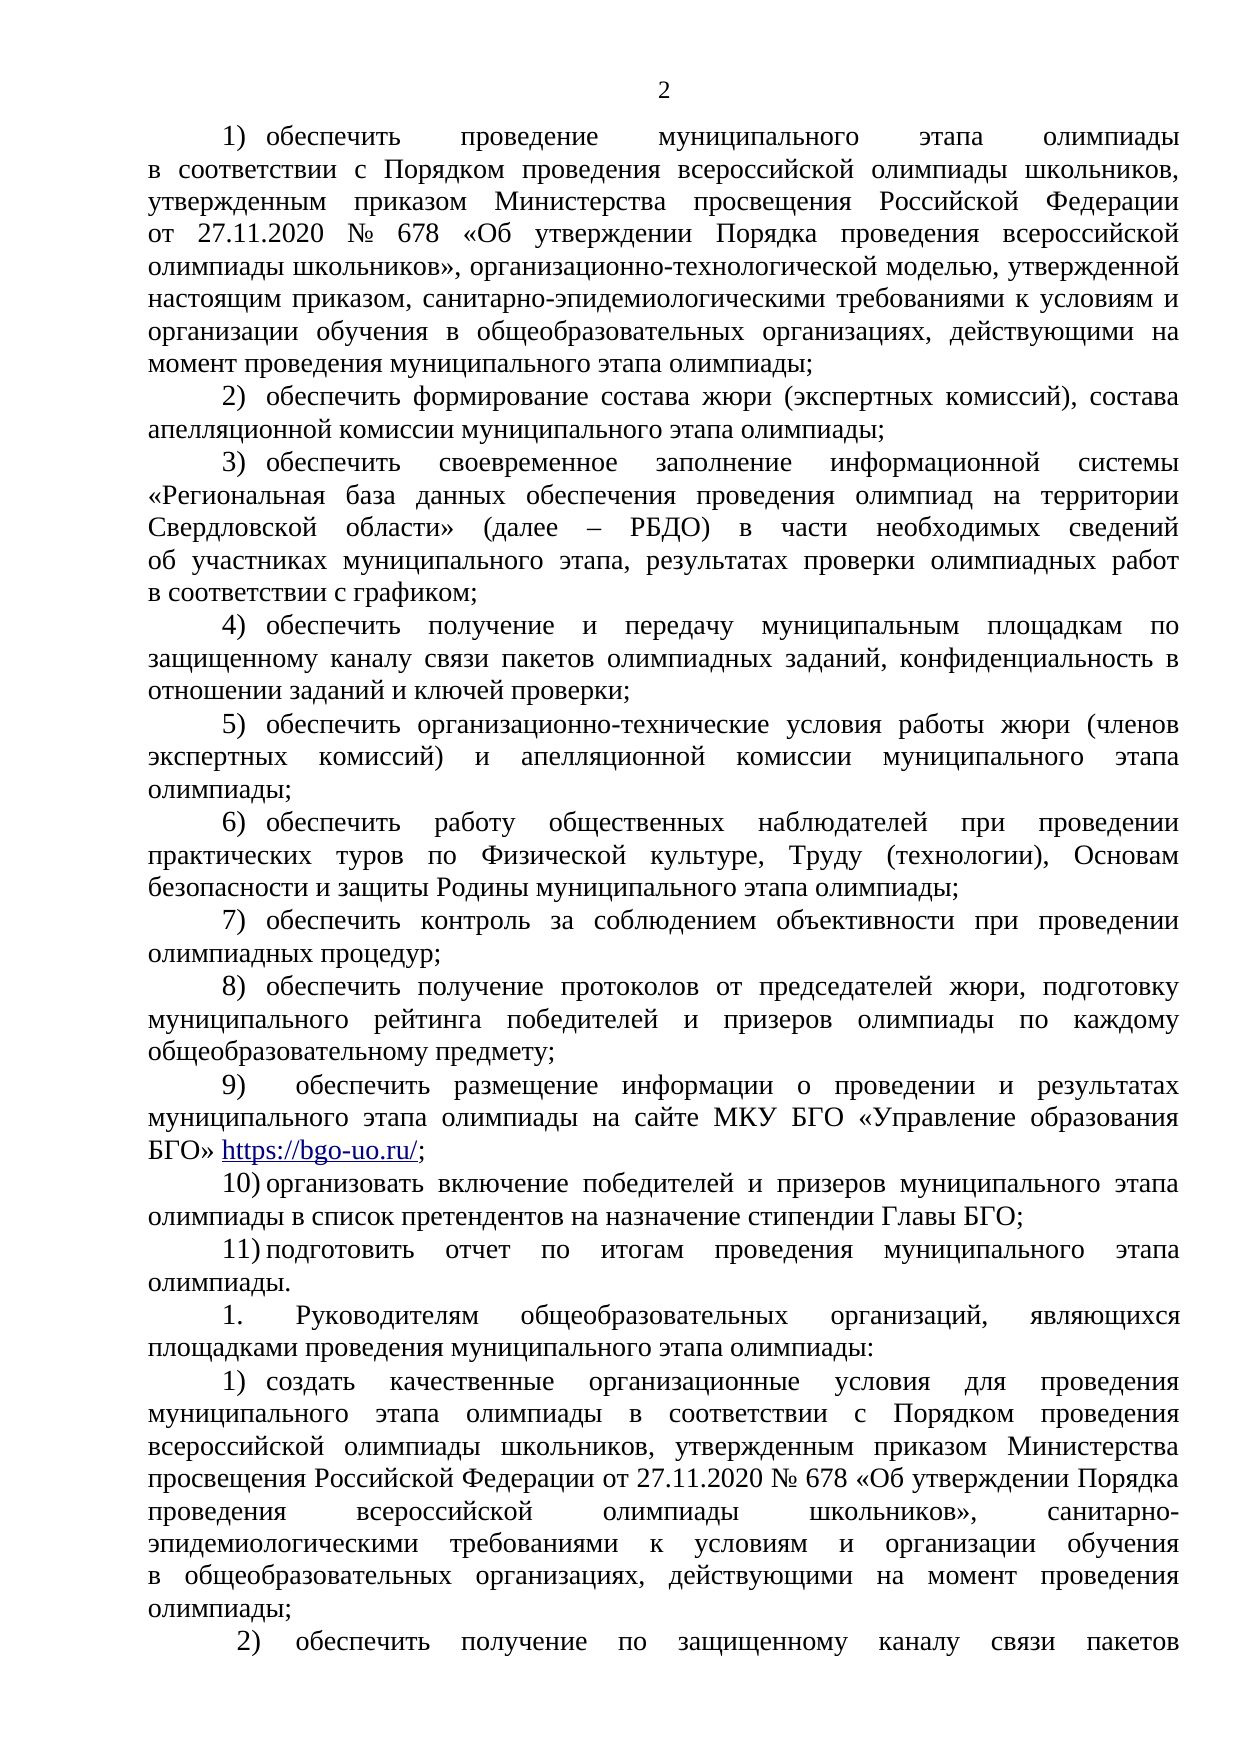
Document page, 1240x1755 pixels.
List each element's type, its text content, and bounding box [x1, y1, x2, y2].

list обеспечить формирование состава жюри (экспертных комиссий), состава апелляционной комиссии муниципального этапа олимпиады; [148, 378, 1181, 444]
list обеспечить своевременное заполнение информационной системы «Региональная база данных обеспечения проведения олимпиад на территории Свердловской области» (далее – РБДО) в части необходимых сведений об участниках муниципального этапа, результатах проверки олимпиадных работ в соответствии с графиком; [148, 444, 1181, 607]
list обеспечить работу общественных наблюдателей при проведении практических туров по Физической культуре, Труду (технологии), Основам безопасности и защиты Родины муниципального этапа олимпиады; [148, 804, 1181, 902]
list обеспечить проведение муниципального этапа олимпиады в соответствии с Порядком проведения всероссийской олимпиады школьников, утвержденным приказом Министерства просвещения Российской Федерации от 27.11.2020 № 678 «Об утверждении Порядка проведения всероссийской олимпиады школьников», организационно-технологической моделью, утвержденной настоящим приказом, санитарно-эпидемиологическими требованиями к условиям и организации обучения в общеобразовательных организациях, действующими на момент проведения муниципального этапа олимпиады; [148, 118, 1181, 378]
list обеспечить получение по защищенному каналу связи пакетов [148, 1623, 1181, 1657]
list создать качественные организационные условия для проведения муниципального этапа олимпиады в соответствии с Порядком проведения всероссийской олимпиады школьников, утвержденным приказом Министерства просвещения Российской Федерации от 27.11.2020 № 678 «Об утверждении Порядка проведения всероссийской олимпиады школьников», санитарно-эпидемиологическими требованиями к условиям и организации обучения в общеобразовательных организациях, действующими на момент проведения олимпиады; [148, 1363, 1181, 1623]
list подготовить отчет по итогам проведения муниципального этапа олимпиады. [148, 1231, 1181, 1297]
list обеспечить контроль за соблюдением объективности при проведении олимпиадных процедур; [148, 902, 1181, 968]
list организовать включение победителей и призеров муниципального этапа олимпиады в список претендентов на назначение стипендии Главы БГО; [148, 1165, 1181, 1231]
list обеспечить получение протоколов от председателей жюри, подготовку муниципального рейтинга победителей и призеров олимпиады по каждому общеобразовательному предмету; [148, 968, 1181, 1067]
list обеспечить размещение информации о проведении и результатах муниципального этапа олимпиады на сайте МКУ БГО «Управление образования БГО» https://bgo-uo.ru/; [148, 1067, 1181, 1165]
list обеспечить организационно-технические условия работы жюри (членов экспертных комиссий) и апелляционной комиссии муниципального этапа олимпиады; [148, 706, 1181, 804]
list Руководителям общеобразовательных организаций, являющихся площадками проведения муниципального этапа олимпиады: [148, 1297, 1181, 1363]
list обеспечить получение и передачу муниципальным площадкам по защищенному каналу связи пакетов олимпиадных заданий, конфиденциальность в отношении заданий и ключей проверки; [148, 607, 1181, 706]
